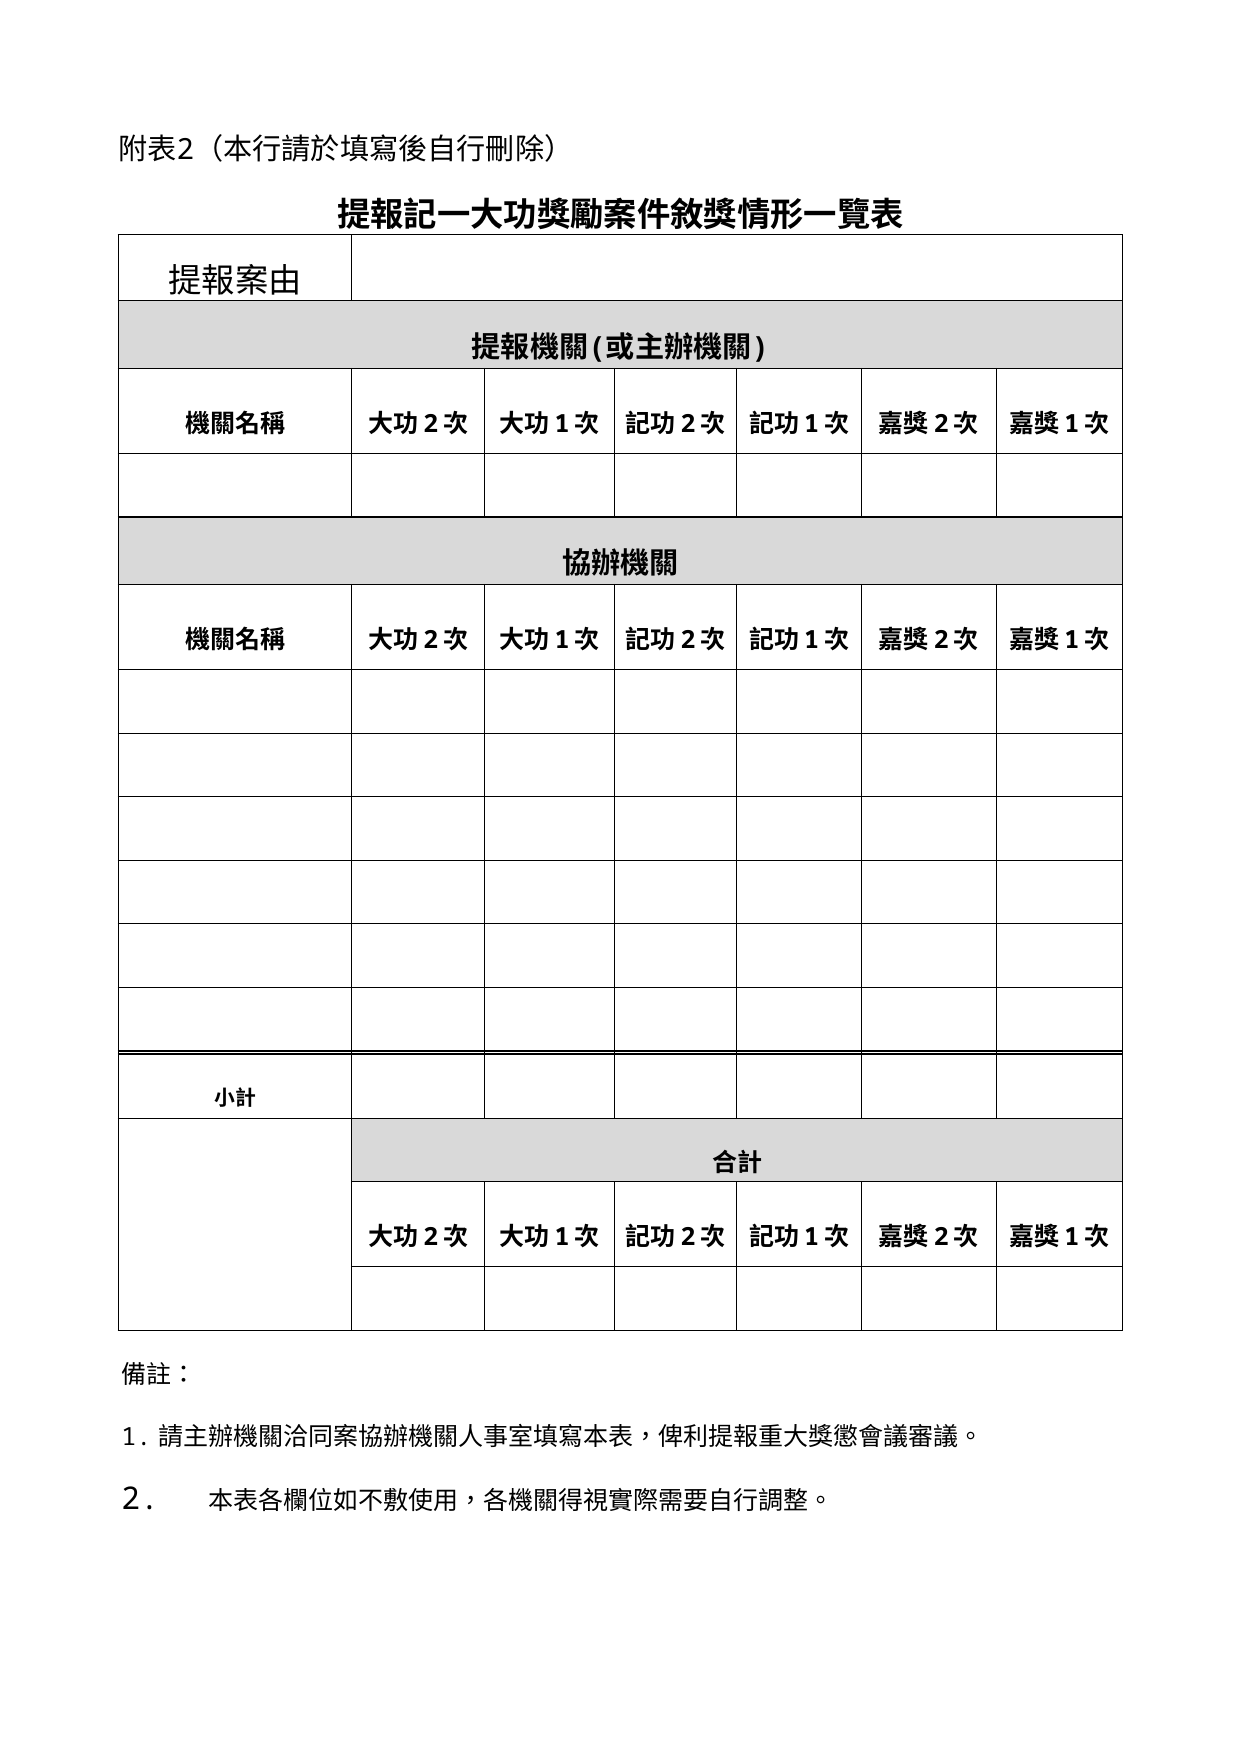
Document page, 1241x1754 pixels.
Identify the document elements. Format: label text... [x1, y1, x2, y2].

table_cell [862, 454, 996, 516]
table_cell [615, 988, 736, 1050]
table_cell 嘉獎1次 [997, 585, 1122, 669]
table_cell 記功2次 [615, 369, 736, 453]
table_cell [485, 1267, 614, 1329]
table_cell [485, 988, 614, 1050]
table_cell [862, 988, 996, 1050]
table_cell [997, 670, 1122, 732]
table_cell [862, 670, 996, 732]
table_cell [615, 1267, 736, 1329]
table_cell [862, 861, 996, 923]
table_cell 小計 [119, 1055, 351, 1117]
table_cell 協辦機關 [119, 518, 1122, 584]
table_cell [737, 797, 861, 859]
table_cell [737, 924, 861, 987]
table_cell [615, 924, 736, 987]
table_cell [737, 1055, 861, 1117]
table_cell 大功2次 [352, 1182, 484, 1266]
table_cell [352, 1267, 484, 1329]
table_cell [119, 670, 351, 732]
table_cell [119, 861, 351, 923]
table_cell 大功1次 [485, 585, 614, 669]
table_cell [352, 670, 484, 732]
table_cell [615, 861, 736, 923]
table_cell 大功1次 [485, 369, 614, 453]
table_cell [862, 734, 996, 796]
table_cell [352, 988, 484, 1050]
table_cell 記功2次 [615, 585, 736, 669]
table_cell [485, 924, 614, 987]
table_cell [862, 1267, 996, 1329]
table_cell [485, 861, 614, 923]
table_cell 嘉獎2次 [862, 369, 996, 453]
table_cell [119, 988, 351, 1050]
table_cell [485, 734, 614, 796]
table_cell 嘉獎1次 [997, 1182, 1122, 1266]
table_cell [485, 670, 614, 732]
table_cell 記功1次 [737, 369, 861, 453]
table_cell [737, 734, 861, 796]
table_cell [352, 1055, 484, 1117]
table_cell [119, 924, 351, 987]
table_cell [352, 734, 484, 796]
table_cell [615, 670, 736, 732]
table_cell 備註： 請主辦機關洽同案協辦機關人事室填寫本表，俾利提報重大獎懲會議審議。 本表各欄位如不敷使用，各機關得視實際需要自行調整。 [118, 1331, 1122, 1518]
table_cell 嘉獎1次 [997, 369, 1122, 453]
table_cell 合計 [352, 1119, 1122, 1181]
table_cell 大功2次 [352, 585, 484, 669]
table_cell [997, 734, 1122, 796]
table_cell [615, 734, 736, 796]
table_cell [615, 797, 736, 859]
table_cell [862, 1055, 996, 1117]
table_cell [862, 924, 996, 987]
table_cell 大功2次 [352, 369, 484, 453]
table_cell 記功2次 [615, 1182, 736, 1266]
table_cell 嘉獎2次 [862, 1182, 996, 1266]
table_cell 提報案由 [119, 235, 351, 300]
table_cell [737, 670, 861, 732]
table_cell [615, 454, 736, 516]
text 附表2（本行請於填寫後自行刪除） [118, 105, 1122, 168]
table_cell [119, 797, 351, 859]
table_cell [997, 1055, 1122, 1117]
table_cell [352, 454, 484, 516]
table_cell [997, 1267, 1122, 1329]
table_cell [737, 454, 861, 516]
table_cell 嘉獎2次 [862, 585, 996, 669]
table_cell [862, 797, 996, 859]
table_cell [119, 454, 351, 516]
table_cell 提報機關(或主辦機關) [119, 301, 1122, 368]
table_cell [485, 797, 614, 859]
table_cell [352, 797, 484, 859]
table_cell [615, 1055, 736, 1117]
table_cell [737, 861, 861, 923]
table_cell 機關名稱 [119, 369, 351, 453]
table_cell [997, 924, 1122, 987]
table_cell 機關名稱 [119, 585, 351, 669]
table_cell [997, 797, 1122, 859]
table_cell [485, 1055, 614, 1117]
table_cell [997, 454, 1122, 516]
table_cell [997, 988, 1122, 1050]
table_cell [119, 1119, 351, 1329]
table_cell 記功1次 [737, 585, 861, 669]
table_cell [485, 454, 614, 516]
table_cell [997, 861, 1122, 923]
table_cell [352, 924, 484, 987]
table_cell 記功1次 [737, 1182, 861, 1266]
table_cell [119, 734, 351, 796]
table_cell [737, 1267, 861, 1329]
table_cell [737, 988, 861, 1050]
table_cell [352, 235, 1122, 300]
table_header 提報記一大功獎勵案件敘獎情形一覽表 [118, 168, 1122, 234]
table_cell [352, 861, 484, 923]
table_cell 大功1次 [485, 1182, 614, 1266]
